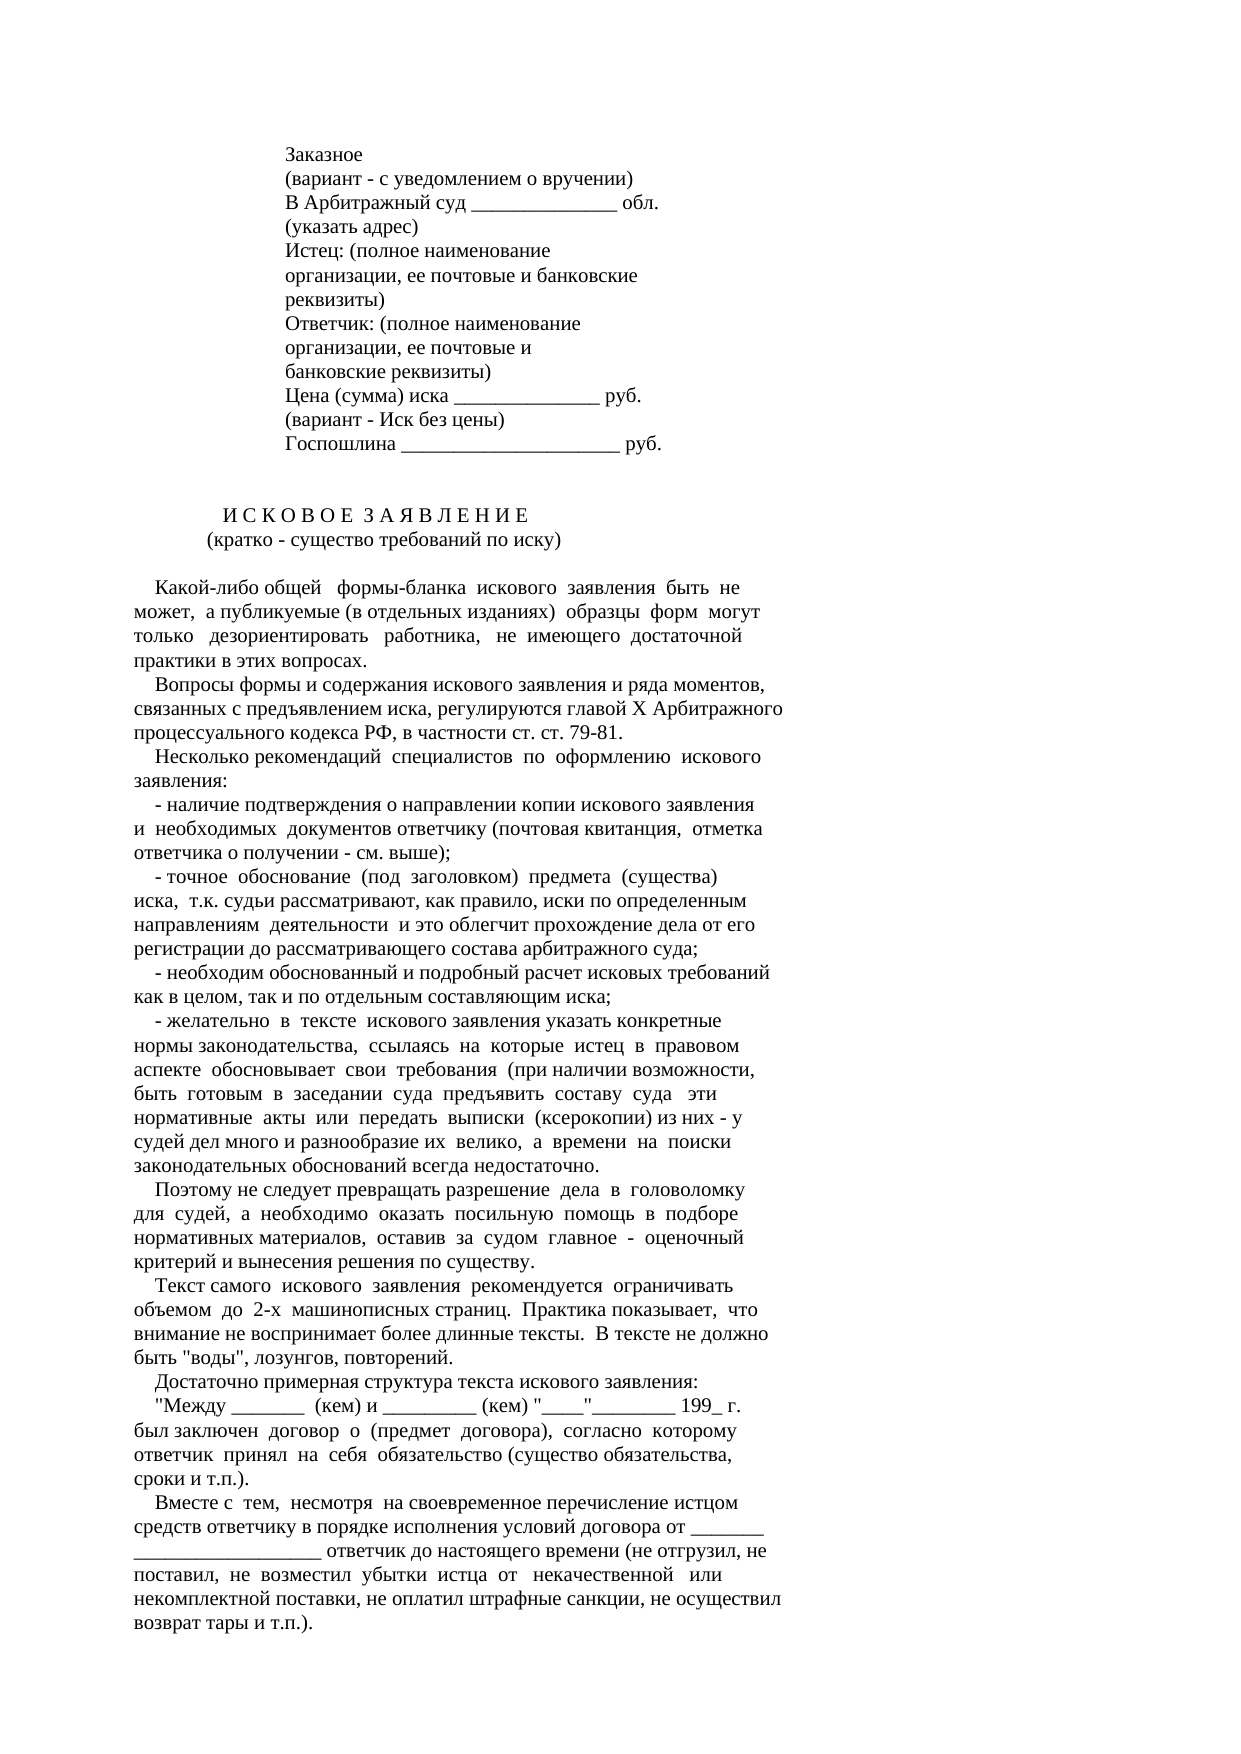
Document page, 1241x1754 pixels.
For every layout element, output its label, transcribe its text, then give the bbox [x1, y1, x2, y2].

text нормативных материалов, оставив за судом главное - оценочный [118, 1225, 1122, 1249]
text Текст самого искового заявления рекомендуется ограничивать [118, 1273, 1122, 1297]
text Поэтому не следует превращать разрешение дела в головоломку [118, 1177, 1122, 1201]
text регистрации до рассматривающего состава арбитражного суда; [118, 936, 1122, 960]
text (вариант - с уведомлением о вручении) [118, 166, 1122, 190]
text иска, т.к. судьи рассматривают, как правило, иски по определенным [118, 888, 1122, 912]
text только дезориентировать работника, не имеющего достаточной [118, 623, 1122, 647]
text связанных с предъявлением иска, регулируются главой X Арбитражного [118, 696, 1122, 720]
text Заказное [118, 142, 1122, 166]
text - желательно в тексте искового заявления указать конкретные [118, 1008, 1122, 1032]
text нормы законодательства, ссылаясь на которые истец в правовом [118, 1032, 1122, 1057]
text средств ответчику в порядке исполнения условий договора от _______ [118, 1514, 1122, 1538]
text законодательных обоснований всегда недостаточно. [118, 1153, 1122, 1177]
text судей дел много и разнообразие их велико, а времени на поиски [118, 1129, 1122, 1153]
text банковские реквизиты) [118, 359, 1122, 383]
text Госпошлина _____________________ руб. [118, 431, 1122, 455]
text ответчика о получении - см. выше); [118, 840, 1122, 864]
text "Между _______ (кем) и _________ (кем) "____"________ 199_ г. [118, 1393, 1122, 1417]
text Несколько рекомендаций специалистов по оформлению искового [118, 744, 1122, 768]
text __________________ ответчик до настоящего времени (не отгрузил, не [118, 1538, 1122, 1562]
text и необходимых документов ответчику (почтовая квитанция, отметка [118, 816, 1122, 840]
text Вопросы формы и содержания искового заявления и ряда моментов, [118, 672, 1122, 696]
text быть готовым в заседании суда предъявить составу суда эти [118, 1081, 1122, 1105]
text - наличие подтверждения о направлении копии искового заявления [118, 792, 1122, 816]
text Вместе с тем, несмотря на своевременное перечисление истцом [118, 1490, 1122, 1514]
text может, а публикуемые (в отдельных изданиях) образцы форм могут [118, 599, 1122, 623]
text организации, ее почтовые и [118, 335, 1122, 359]
text аспекте обосновывает свои требования (при наличии возможности, [118, 1057, 1122, 1081]
text ответчик принял на себя обязательство (существо обязательства, [118, 1442, 1122, 1466]
text В Арбитражный суд ______________ обл. [118, 190, 1122, 214]
text возврат тары и т.п.). [118, 1610, 1122, 1634]
text процессуального кодекса РФ, в частности ст. ст. 79-81. [118, 720, 1122, 744]
text практики в этих вопросах. [118, 647, 1122, 672]
text быть "воды", лозунгов, повторений. [118, 1345, 1122, 1369]
text направлениям деятельности и это облегчит прохождение дела от его [118, 912, 1122, 936]
text реквизиты) [118, 287, 1122, 311]
text объемом до 2-х машинописных страниц. Практика показывает, что [118, 1297, 1122, 1321]
text И С К О В О Е З А Я В Л Е Н И Е [118, 503, 1122, 527]
text для судей, а необходимо оказать посильную помощь в подборе [118, 1201, 1122, 1225]
text - необходим обоснованный и подробный расчет исковых требований [118, 960, 1122, 984]
text критерий и вынесения решения по существу. [118, 1249, 1122, 1273]
text некомплектной поставки, не оплатил штрафные санкции, не осуществил [118, 1586, 1122, 1610]
text Истец: (полное наименование [118, 238, 1122, 262]
text был заключен договор о (предмет договора), согласно которому [118, 1417, 1122, 1442]
text Достаточно примерная структура текста искового заявления: [118, 1369, 1122, 1393]
text нормативные акты или передать выписки (ксерокопии) из них - у [118, 1105, 1122, 1129]
text Ответчик: (полное наименование [118, 311, 1122, 335]
text Цена (сумма) иска ______________ руб. [118, 383, 1122, 407]
text заявления: [118, 768, 1122, 792]
text организации, ее почтовые и банковские [118, 262, 1122, 287]
text поставил, не возместил убытки истца от некачественной или [118, 1562, 1122, 1586]
text (вариант - Иск без цены) [118, 407, 1122, 431]
text Какой-либо общей формы-бланка искового заявления быть не [118, 575, 1122, 599]
text - точное обоснование (под заголовком) предмета (существа) [118, 864, 1122, 888]
text внимание не воспринимает более длинные тексты. В тексте не должно [118, 1321, 1122, 1345]
text (кратко - существо требований по иску) [118, 527, 1122, 551]
text (указать адрес) [118, 214, 1122, 238]
text сроки и т.п.). [118, 1466, 1122, 1490]
text как в целом, так и по отдельным составляющим иска; [118, 984, 1122, 1008]
